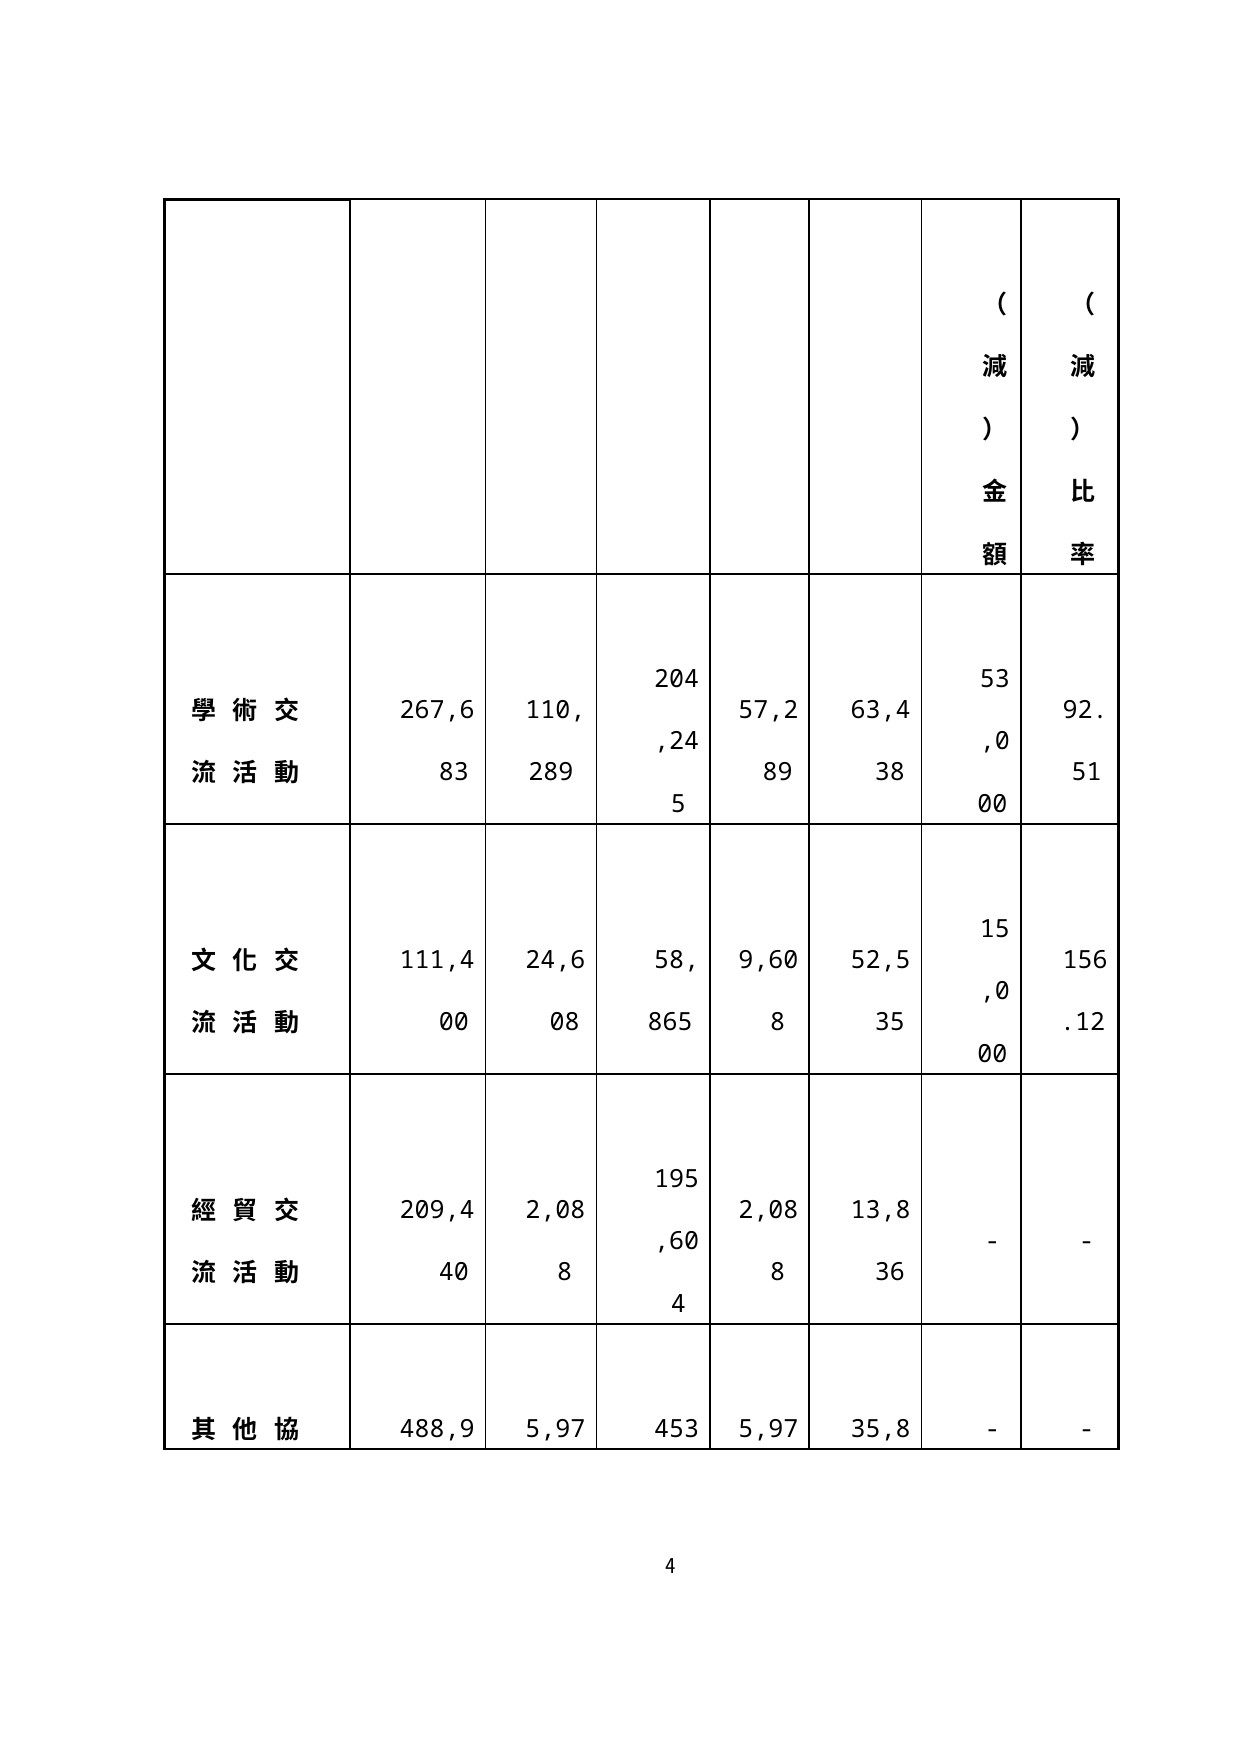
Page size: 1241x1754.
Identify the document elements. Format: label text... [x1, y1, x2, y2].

table_cell [810, 200, 921, 573]
table_cell （減）比率 [1022, 200, 1117, 573]
table_cell 53,000 [922, 575, 1020, 823]
table_cell - [922, 1075, 1020, 1323]
table_cell 453 [597, 1325, 709, 1448]
table_cell - [1022, 1075, 1117, 1323]
table_cell 195,604 [597, 1075, 709, 1323]
table_cell 204,245 [597, 575, 709, 823]
table_cell 15,000 [922, 825, 1020, 1073]
table_cell 學術交流活動 [166, 575, 349, 823]
table_cell 58,865 [597, 825, 709, 1073]
table_cell 110,289 [486, 575, 596, 823]
table_cell [351, 200, 485, 573]
table_header [166, 201, 349, 573]
table_cell [486, 200, 596, 573]
table_cell （減）金額 [922, 200, 1020, 573]
table_cell - [922, 1325, 1020, 1448]
table_cell 63,438 [810, 575, 921, 823]
table_cell [597, 200, 709, 573]
table_cell 209,440 [351, 1075, 485, 1323]
table_cell 267,683 [351, 575, 485, 823]
table_cell 111,400 [351, 825, 485, 1073]
table_cell 92.51 [1022, 575, 1117, 823]
table_cell 35,8 [810, 1325, 921, 1448]
table_cell 57,289 [711, 575, 808, 823]
table_cell 5,97 [711, 1325, 808, 1448]
table_cell [711, 200, 808, 573]
table_cell 5,97 [486, 1325, 596, 1448]
table_cell 2,088 [486, 1075, 596, 1323]
table_cell 其他協 [166, 1325, 349, 1448]
table_cell 13,836 [810, 1075, 921, 1323]
table_cell 24,608 [486, 825, 596, 1073]
table_cell 經貿交流活動 [166, 1075, 349, 1323]
table_cell 2,088 [711, 1075, 808, 1323]
table_cell 52,535 [810, 825, 921, 1073]
table_cell 156.12 [1022, 825, 1117, 1073]
table_cell - [1022, 1325, 1117, 1448]
table_cell 文化交流活動 [166, 825, 349, 1073]
table_cell 9,608 [711, 825, 808, 1073]
table_cell 488,9 [351, 1325, 485, 1448]
